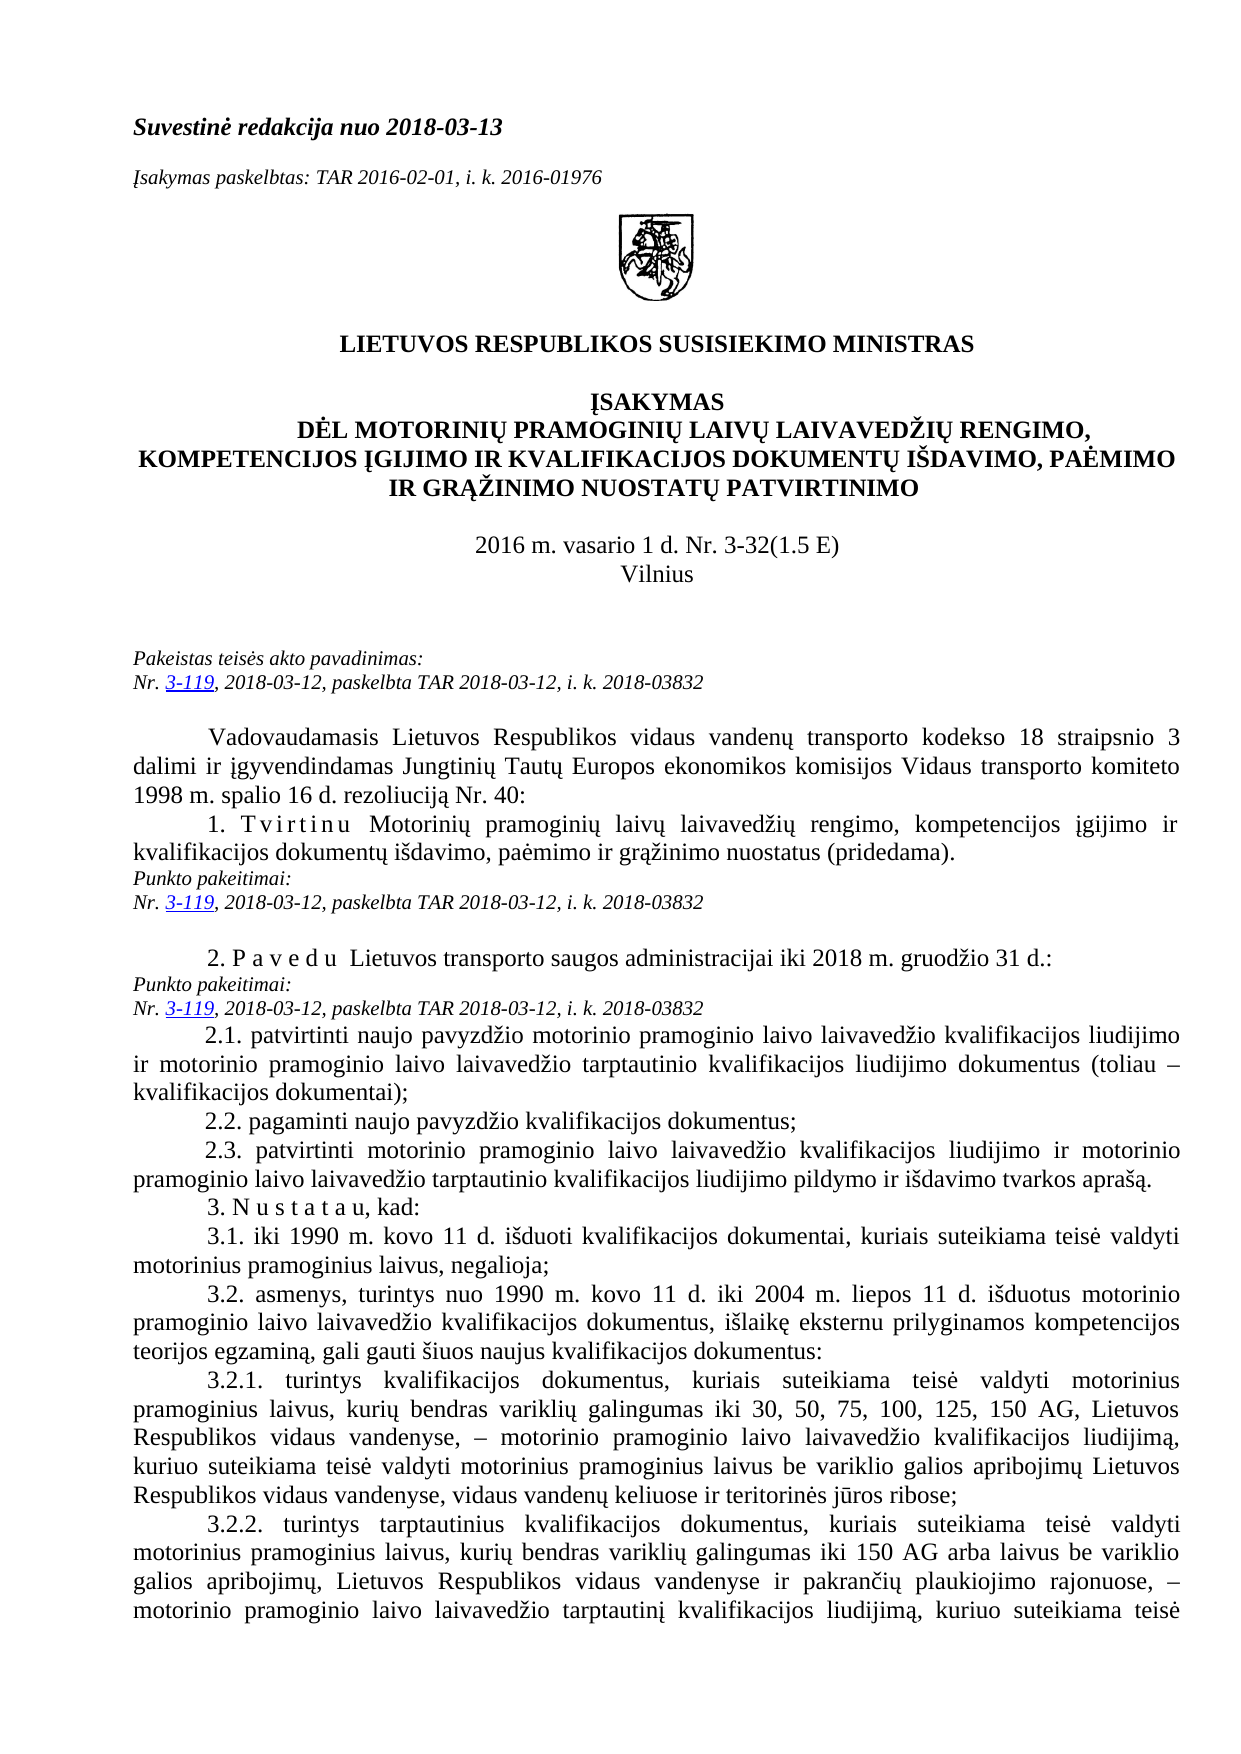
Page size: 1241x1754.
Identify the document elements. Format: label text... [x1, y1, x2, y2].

text DĖL MOTORINIŲ PRAMOGINIŲ LAIVŲ LAIVAVEDŽIŲ RENGIMO, KOMPETENCIJOS ĮGIJIMO IR KVALIFIKACIJOS DOKUMENTŲ IŠDAVIMO, PAĖMIMO IR GRĄŽINIMO NUOSTATŲ PATVIRTINIMO [133, 416, 1181, 502]
text 3.1. iki 1990 m. kovo 11 d. išduoti kvalifikacijos dokumentai, kuriais suteikiama teisė valdyti motorinius pramoginius laivus, negalioja; [133, 1221, 1181, 1279]
text Punkto pakeitimai: [133, 866, 1181, 890]
text ĮSAKYMAS [133, 387, 1181, 416]
text Suvestinė redakcija nuo 2018-03-13 [133, 112, 1181, 141]
text 2. Pavedu Lietuvos transporto saugos administracijai iki 2018 m. gruodžio 31 d.: [133, 943, 1181, 972]
text Punkto pakeitimai: [133, 972, 1181, 996]
text Nr. 3-119, 2018-03-12, paskelbta TAR 2018-03-12, i. k. 2018-03832 [133, 890, 1181, 914]
text 2016 m. vasario 1 d. Nr. 3-32(1.5 E) [133, 531, 1181, 559]
text 2.1. patvirtinti naujo pavyzdžio motorinio pramoginio laivo laivavedžio kvalifikacijos liudijimo ir motorinio pramoginio laivo laivavedžio tarptautinio kvalifikacijos liudijimo dokumentus (toliau – kvalifikacijos dokumentai); [133, 1020, 1181, 1106]
text 3.2. asmenys, turintys nuo 1990 m. kovo 11 d. iki 2004 m. liepos 11 d. išduotus motorinio pramoginio laivo laivavedžio kvalifikacijos dokumentus, išlaikę eksternu prilyginamos kompetencijos teorijos egzaminą, gali gauti šiuos naujus kvalifikacijos dokumentus: [133, 1279, 1181, 1365]
text 3.2.1. turintys kvalifikacijos dokumentus, kuriais suteikiama teisė valdyti motorinius pramoginius laivus, kurių bendras variklių galingumas iki 30, 50, 75, 100, 125, 150 AG, Lietuvos Respublikos vidaus vandenyse, – motorinio pramoginio laivo laivavedžio kvalifikacijos liudijimą, kuriuo suteikiama teisė valdyti motorinius pramoginius laivus be variklio galios apribojimų Lietuvos Respublikos vidaus vandenyse, vidaus vandenų keliuose ir teritorinės jūros ribose; [133, 1365, 1181, 1509]
text LIETUVOS RESPUBLIKOS SUSISIEKIMO MINISTRAS [133, 329, 1181, 358]
text Nr. 3-119, 2018-03-12, paskelbta TAR 2018-03-12, i. k. 2018-03832 [133, 996, 1181, 1020]
text Vilnius [133, 559, 1181, 588]
text Įsakymas paskelbtas: TAR 2016-02-01, i. k. 2016-01976 [133, 165, 1181, 189]
text Vadovaudamasis Lietuvos Respublikos vidaus vandenų transporto kodekso 18 straipsnio 3 dalimi ir įgyvendindamas Jungtinių Tautų Europos ekonomikos komisijos Vidaus transporto komiteto 1998 m. spalio 16 d. rezoliuciją Nr. 40: [133, 722, 1181, 809]
text 3.2.2. turintys tarptautinius kvalifikacijos dokumentus, kuriais suteikiama teisė valdyti motorinius pramoginius laivus, kurių bendras variklių galingumas iki 150 AG arba laivus be variklio galios apribojimų, Lietuvos Respublikos vidaus vandenyse ir pakrančių plaukiojimo rajonuose, – motorinio pramoginio laivo laivavedžio tarptautinį kvalifikacijos liudijimą, kuriuo suteikiama teisė [133, 1509, 1181, 1624]
text 3. N u s t a t a u, kad: [133, 1192, 1181, 1221]
text 1. Tvirtinu Motorinių pramoginių laivų laivavedžių rengimo, kompetencijos įgijimo ir kvalifikacijos dokumentų išdavimo, paėmimo ir grąžinimo nuostatus (pridedama). [133, 809, 1178, 866]
text 2.3. patvirtinti motorinio pramoginio laivo laivavedžio kvalifikacijos liudijimo ir motorinio pramoginio laivo laivavedžio tarptautinio kvalifikacijos liudijimo pildymo ir išdavimo tvarkos aprašą. [133, 1135, 1181, 1192]
text 2.2. pagaminti naujo pavyzdžio kvalifikacijos dokumentus; [133, 1106, 1181, 1135]
text Pakeistas teisės akto pavadinimas: [133, 646, 1181, 669]
text Nr. 3-119, 2018-03-12, paskelbta TAR 2018-03-12, i. k. 2018-03832 [133, 669, 1181, 694]
